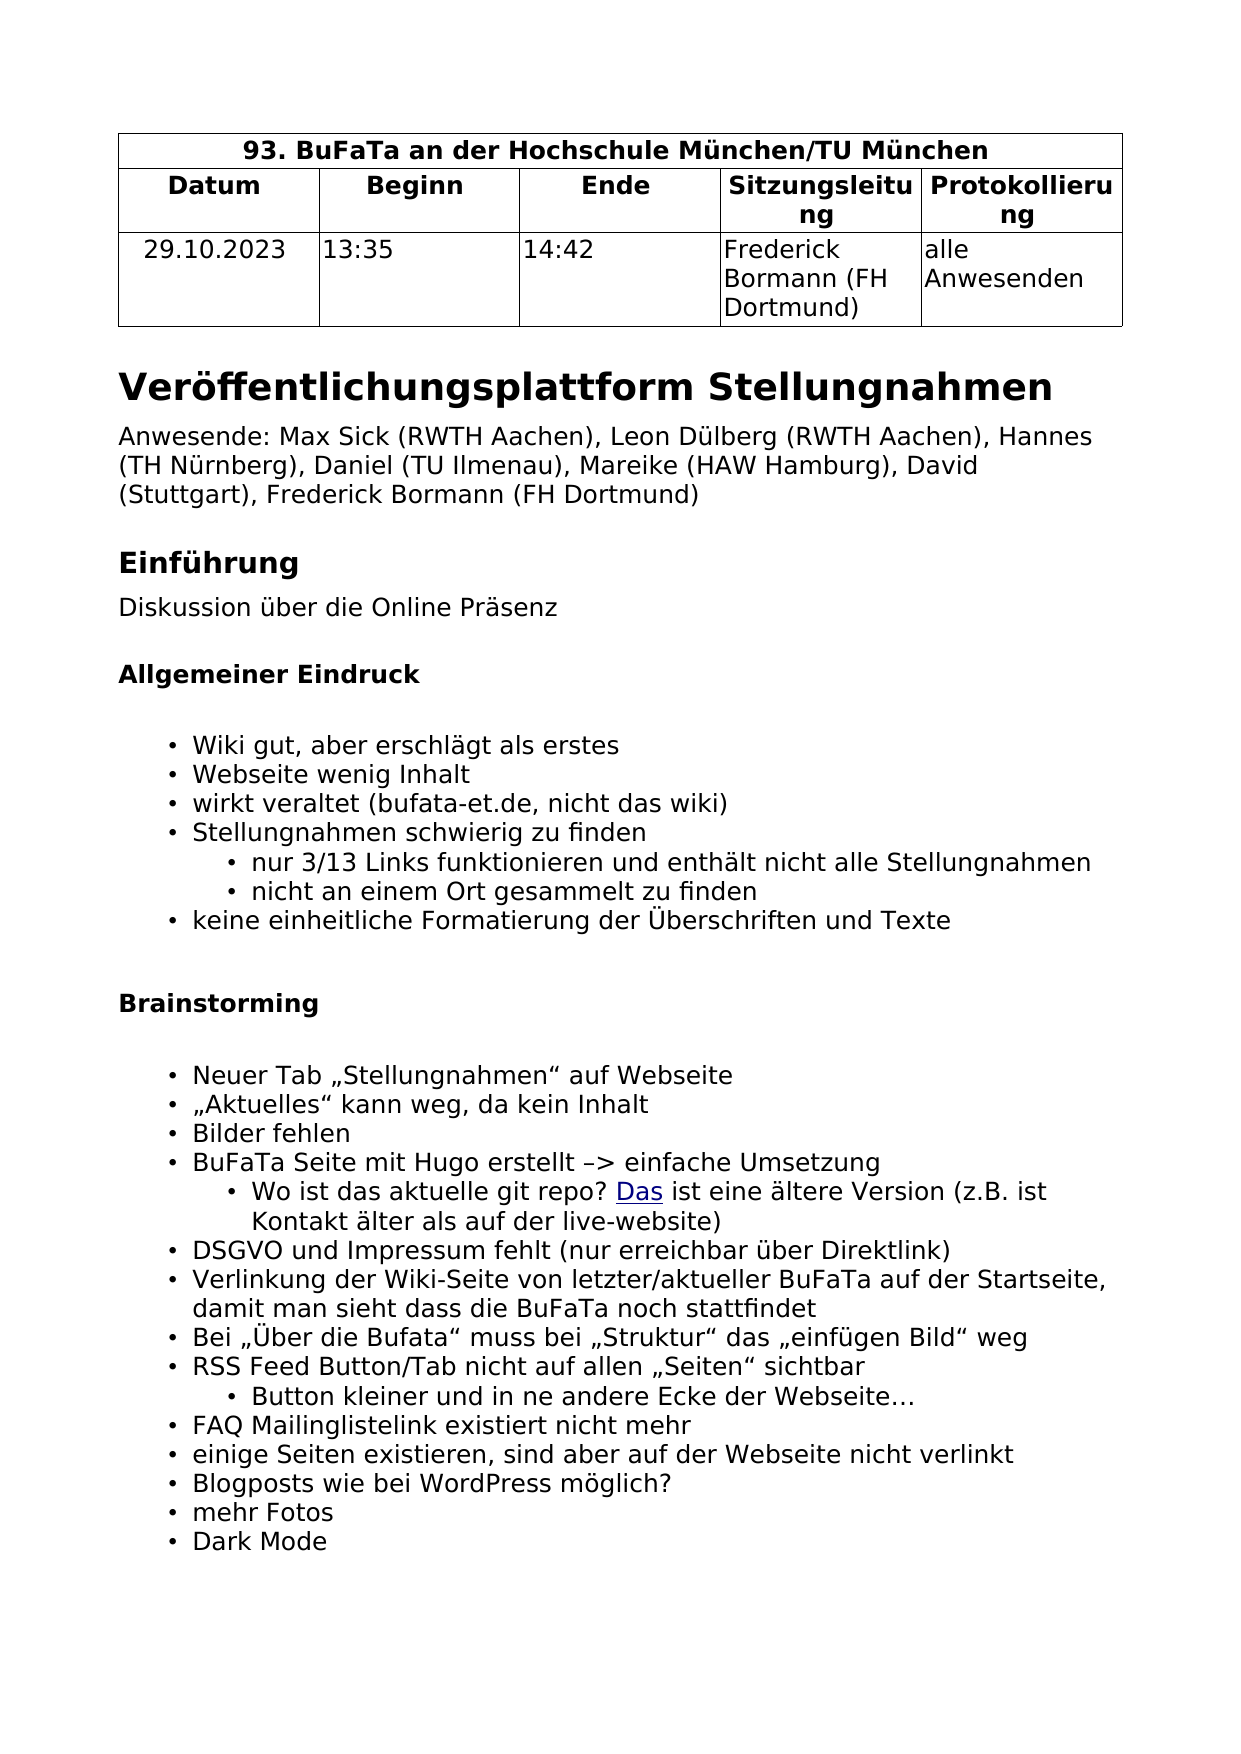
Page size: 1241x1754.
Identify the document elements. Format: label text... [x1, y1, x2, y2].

list DSGVO und Impressum fehlt (nur erreichbar über Direktlink) [177, 1236, 1122, 1265]
list RSS Feed Button/Tab nicht auf allen „Seiten“ sichtbar [177, 1352, 1122, 1382]
subtitle Einführung [118, 547, 1122, 581]
subtitle Allgemeiner Eindruck [118, 660, 1122, 689]
list Verlinkung der Wiki-Seite von letzter/aktueller BuFaTa auf der Startseite, damit man sieht dass die BuFaTa noch stattfindet [177, 1265, 1122, 1323]
list einige Seiten existieren, sind aber auf der Webseite nicht verlinkt [177, 1440, 1122, 1469]
list nicht an einem Ort gesammelt zu finden [236, 877, 1122, 906]
list Wiki gut, aber erschlägt als erstes [177, 731, 1122, 760]
list Dark Mode [177, 1527, 1122, 1557]
list keine einheitliche Formatierung der Überschriften und Texte [177, 906, 1122, 935]
table_cell 13:35 [320, 233, 519, 326]
list mehr Fotos [177, 1498, 1122, 1527]
list wirkt veraltet (bufata-et.de, nicht das wiki) [177, 789, 1122, 818]
table_cell Ende [520, 169, 720, 232]
table_cell Sitzungsleitung [721, 169, 921, 232]
table_cell Protokollierung [922, 169, 1122, 232]
list Bilder fehlen [177, 1119, 1122, 1148]
list nur 3/13 Links funktionieren und enthält nicht alle Stellungnahmen [236, 848, 1122, 877]
list Neuer Tab „Stellungnahmen“ auf Webseite [177, 1061, 1122, 1090]
text Anwesende: Max Sick (RWTH Aachen), Leon Dülberg (RWTH Aachen), Hannes (TH Nürnberg), Daniel (TU Ilmenau), Mareike (HAW Hamburg), David (Stuttgart), Frederick Bormann (FH Dortmund) [118, 422, 1122, 509]
subtitle Veröffentlichungsplattform Stellungnahmen [118, 366, 1122, 409]
list Webseite wenig Inhalt [177, 760, 1122, 789]
table_header 93. BuFaTa an der Hochschule München/TU München [119, 134, 1122, 168]
table_cell Frederick Bormann (FH Dortmund) [721, 233, 921, 326]
list Button kleiner und in ne andere Ecke der Webseite… [236, 1382, 1122, 1411]
list FAQ Mailinglistelink existiert nicht mehr [177, 1411, 1122, 1440]
table_cell alle Anwesenden [922, 233, 1122, 326]
table_cell 29.10.2023 [119, 233, 319, 326]
list Bei „Über die Bufata“ muss bei „Struktur“ das „einfügen Bild“ weg [177, 1323, 1122, 1352]
list Stellungnahmen schwierig zu finden [177, 818, 1122, 848]
list „Aktuelles“ kann weg, da kein Inhalt [177, 1090, 1122, 1119]
list Wo ist das aktuelle git repo? Das ist eine ältere Version (z.B. ist Kontakt älter als auf der live-website) [236, 1177, 1122, 1236]
table_cell 14:42 [520, 233, 720, 326]
table_cell Datum [119, 169, 319, 232]
subtitle Brainstorming [118, 990, 1122, 1019]
table_cell Beginn [320, 169, 519, 232]
list Blogposts wie bei WordPress möglich? [177, 1469, 1122, 1498]
text Diskussion über die Online Präsenz [118, 593, 1122, 622]
list BuFaTa Seite mit Hugo erstellt –> einfache Umsetzung [177, 1148, 1122, 1177]
